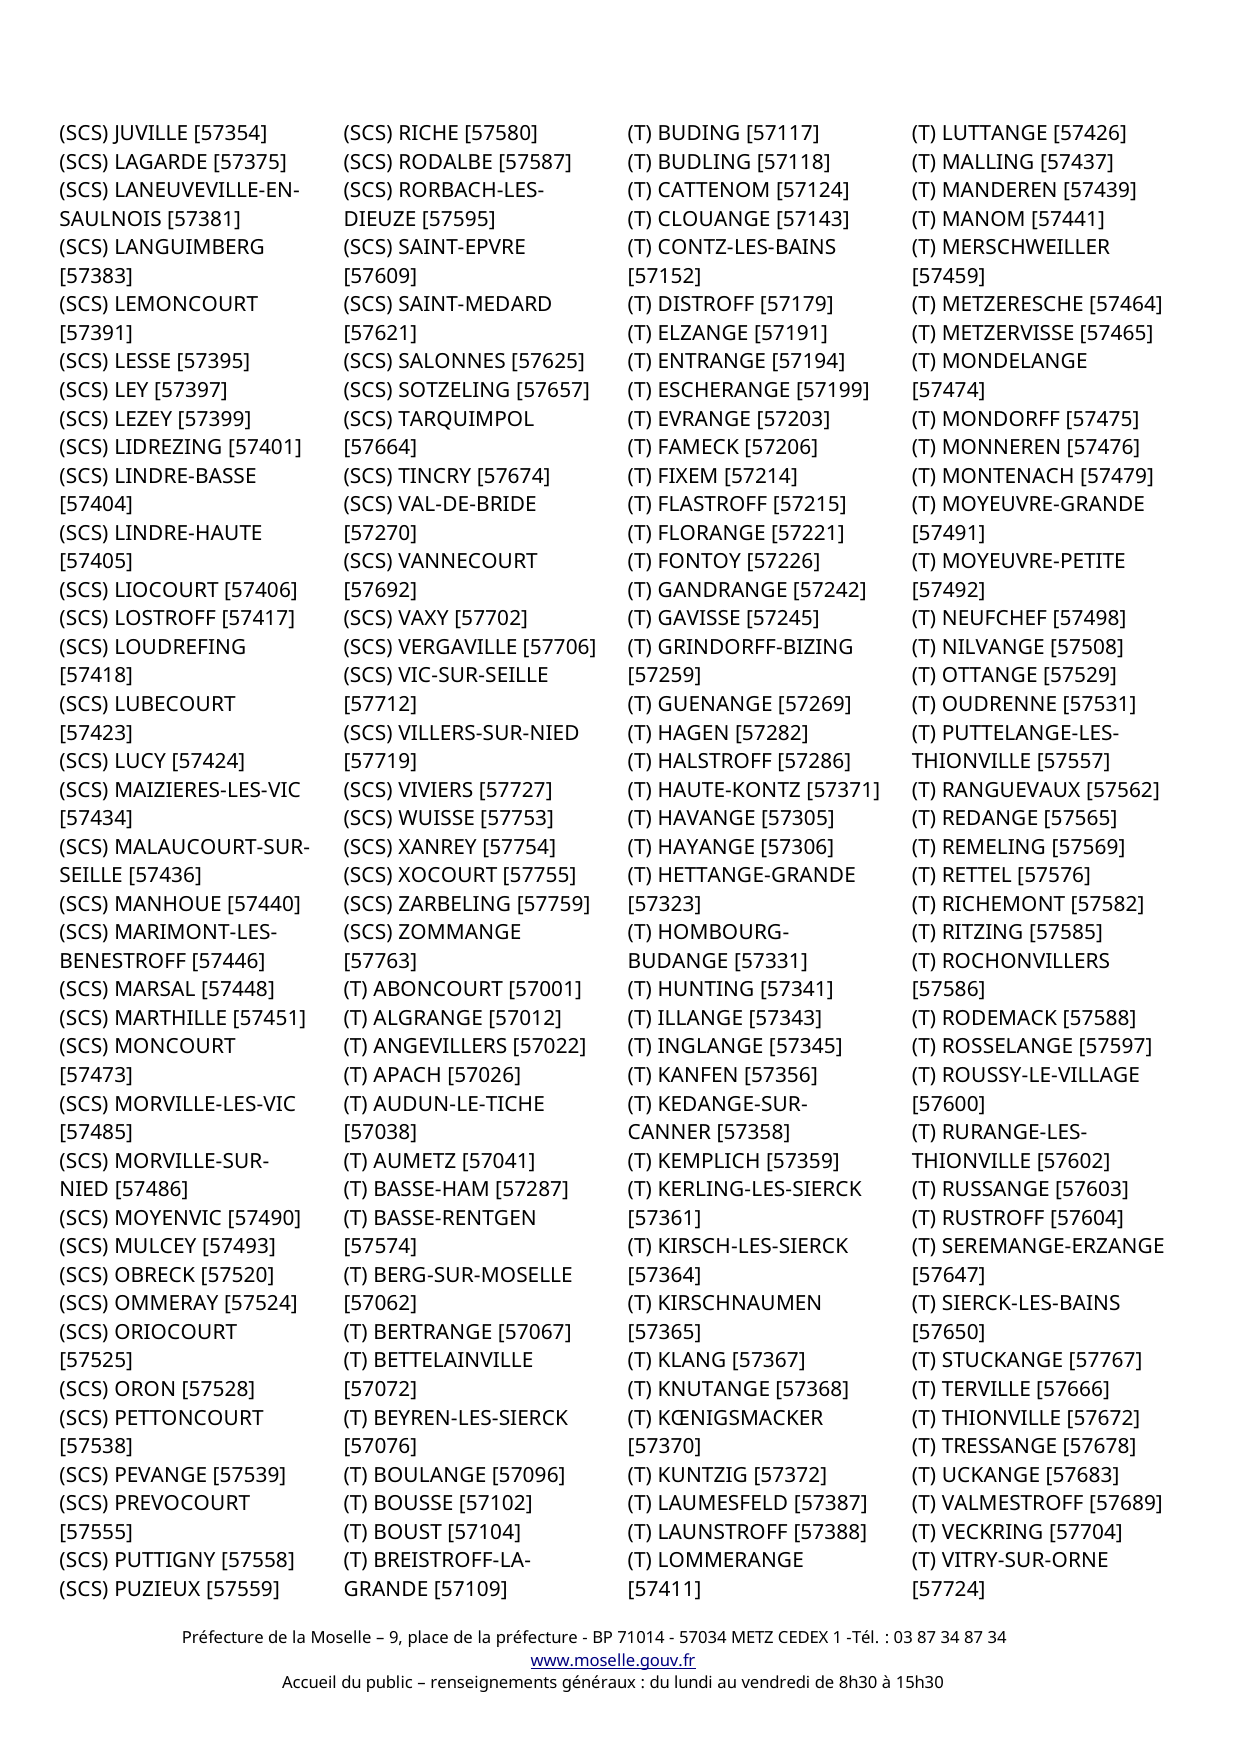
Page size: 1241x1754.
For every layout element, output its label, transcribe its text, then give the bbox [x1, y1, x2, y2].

text (T) METZERESCHE [57464] [912, 289, 1167, 318]
text (T) BUDING [57117] [627, 118, 882, 147]
text (T) MOYEUVRE-GRANDE [57491] [912, 489, 1167, 546]
text (T) PUTTELANGE-LES-THIONVILLE [57557] [912, 717, 1167, 774]
text (T) TRESSANGE [57678] [912, 1431, 1167, 1459]
text (T) VALMESTROFF [57689] [912, 1488, 1167, 1517]
text (T) TERVILLE [57666] [912, 1374, 1167, 1402]
text (T) STUCKANGE [57767] [912, 1345, 1167, 1374]
text (T) BERG-SUR-MOSELLE [57062] [343, 1260, 598, 1317]
text (T) MONDORFF [57475] [912, 403, 1167, 432]
text (T) BOULANGE [57096] [343, 1459, 598, 1488]
text (T) BASSE-HAM [57287] [343, 1174, 598, 1203]
text (T) KANFEN [57356] [627, 1060, 882, 1088]
text (SCS) SOTZELING [57657] [343, 375, 598, 403]
text (SCS) TINCRY [57674] [343, 461, 598, 489]
text (T) HAUTE-KONTZ [57371] [627, 774, 882, 803]
text (T) MONTENACH [57479] [912, 461, 1167, 489]
text (T) BOUST [57104] [343, 1517, 598, 1545]
text (SCS) MARSAL [57448] [59, 974, 314, 1003]
text (SCS) MARIMONT-LES-BENESTROFF [57446] [59, 917, 314, 974]
text (T) AUDUN-LE-TICHE [57038] [343, 1088, 598, 1146]
text (SCS) PETTONCOURT [57538] [59, 1402, 314, 1459]
text (T) KNUTANGE [57368] [627, 1374, 882, 1402]
text (SCS) LESSE [57395] [59, 346, 314, 375]
text (T) RETTEL [57576] [912, 860, 1167, 889]
text (T) SEREMANGE-ERZANGE [57647] [912, 1231, 1167, 1288]
text (T) BERTRANGE [57067] [343, 1317, 598, 1345]
text (SCS) RICHE [57580] [343, 118, 598, 147]
text (T) ESCHERANGE [57199] [627, 375, 882, 403]
text (SCS) RODALBE [57587] [343, 147, 598, 175]
text (SCS) MALAUCOURT-SUR-SEILLE [57436] [59, 832, 314, 889]
text (SCS) RORBACH-LES-DIEUZE [57595] [343, 175, 598, 232]
text (T) KŒNIGSMACKER [57370] [627, 1402, 882, 1459]
text (T) MONDELANGE [57474] [912, 346, 1167, 403]
text (SCS) VAXY [57702] [343, 603, 598, 632]
text (SCS) LEMONCOURT [57391] [59, 289, 314, 346]
text (SCS) ORIOCOURT [57525] [59, 1317, 314, 1374]
text (T) ABONCOURT [57001] [343, 974, 598, 1003]
text (T) MALLING [57437] [912, 147, 1167, 175]
text (T) APACH [57026] [343, 1060, 598, 1088]
text (SCS) LEZEY [57399] [59, 403, 314, 432]
text (T) NILVANGE [57508] [912, 632, 1167, 660]
text (SCS) LUBECOURT [57423] [59, 689, 314, 746]
text (SCS) VIC-SUR-SEILLE [57712] [343, 660, 598, 717]
text (SCS) MORVILLE-SUR-NIED [57486] [59, 1146, 314, 1203]
text (T) HAYANGE [57306] [627, 832, 882, 860]
text (T) KIRSCH-LES-SIERCK [57364] [627, 1231, 882, 1288]
text (SCS) MORVILLE-LES-VIC [57485] [59, 1088, 314, 1146]
text (SCS) LINDRE-BASSE [57404] [59, 461, 314, 518]
text (SCS) ZOMMANGE [57763] [343, 917, 598, 974]
text (SCS) VANNECOURT [57692] [343, 546, 598, 603]
text (T) MANOM [57441] [912, 204, 1167, 232]
text (SCS) OBRECK [57520] [59, 1260, 314, 1288]
text (SCS) MULCEY [57493] [59, 1231, 314, 1260]
text (T) RANGUEVAUX [57562] [912, 774, 1167, 803]
text (T) GUENANGE [57269] [627, 689, 882, 717]
text (T) HOMBOURG-BUDANGE [57331] [627, 917, 882, 974]
text (T) HAVANGE [57305] [627, 803, 882, 832]
text (T) MONNEREN [57476] [912, 432, 1167, 461]
text (T) THIONVILLE [57672] [912, 1402, 1167, 1431]
text (T) ROSSELANGE [57597] [912, 1031, 1167, 1060]
text (T) RITZING [57585] [912, 917, 1167, 946]
text (T) HALSTROFF [57286] [627, 746, 882, 774]
text (T) NEUFCHEF [57498] [912, 603, 1167, 632]
text (T) LAUMESFELD [57387] [627, 1488, 882, 1517]
text (T) KLANG [57367] [627, 1345, 882, 1374]
text (SCS) LAGARDE [57375] [59, 147, 314, 175]
text (SCS) PUZIEUX [57559] [59, 1574, 314, 1602]
text (T) RUSTROFF [57604] [912, 1203, 1167, 1231]
text (T) DISTROFF [57179] [627, 289, 882, 318]
text (SCS) MARTHILLE [57451] [59, 1003, 314, 1031]
text (T) ENTRANGE [57194] [627, 346, 882, 375]
text (T) CLOUANGE [57143] [627, 204, 882, 232]
text (T) ROUSSY-LE-VILLAGE [57600] [912, 1060, 1167, 1117]
text (SCS) LOSTROFF [57417] [59, 603, 314, 632]
text (T) FLORANGE [57221] [627, 518, 882, 546]
text (T) KERLING-LES-SIERCK [57361] [627, 1174, 882, 1231]
text (SCS) VAL-DE-BRIDE [57270] [343, 489, 598, 546]
text (T) ALGRANGE [57012] [343, 1003, 598, 1031]
text (SCS) LANGUIMBERG [57383] [59, 232, 314, 289]
text (T) EVRANGE [57203] [627, 403, 882, 432]
text (T) BEYREN-LES-SIERCK [57076] [343, 1402, 598, 1459]
text (T) REMELING [57569] [912, 832, 1167, 860]
text (SCS) PREVOCOURT [57555] [59, 1488, 314, 1545]
text (T) UCKANGE [57683] [912, 1459, 1167, 1488]
text (T) BASSE-RENTGEN [57574] [343, 1203, 598, 1260]
text (T) GANDRANGE [57242] [627, 575, 882, 603]
text (T) ANGEVILLERS [57022] [343, 1031, 598, 1060]
text (SCS) LIDREZING [57401] [59, 432, 314, 461]
text (T) FAMECK [57206] [627, 432, 882, 461]
text (T) LAUNSTROFF [57388] [627, 1517, 882, 1545]
text (T) KIRSCHNAUMEN [57365] [627, 1288, 882, 1345]
text (T) METZERVISSE [57465] [912, 318, 1167, 346]
text (SCS) LIOCOURT [57406] [59, 575, 314, 603]
text (T) OUDRENNE [57531] [912, 689, 1167, 717]
text (T) REDANGE [57565] [912, 803, 1167, 832]
text (T) MERSCHWEILLER [57459] [912, 232, 1167, 289]
text (T) KUNTZIG [57372] [627, 1459, 882, 1488]
text (T) SIERCK-LES-BAINS [57650] [912, 1288, 1167, 1345]
text (SCS) WUISSE [57753] [343, 803, 598, 832]
text (T) RODEMACK [57588] [912, 1003, 1167, 1031]
text (SCS) MONCOURT [57473] [59, 1031, 314, 1088]
text (T) KEMPLICH [57359] [627, 1146, 882, 1174]
text (SCS) VIVIERS [57727] [343, 774, 598, 803]
text (SCS) ZARBELING [57759] [343, 889, 598, 917]
text (T) BUDLING [57118] [627, 147, 882, 175]
text (T) FIXEM [57214] [627, 461, 882, 489]
text (T) LOMMERANGE [57411] [627, 1545, 882, 1602]
text (SCS) MOYENVIC [57490] [59, 1203, 314, 1231]
text (SCS) VILLERS-SUR-NIED [57719] [343, 717, 598, 774]
text (T) MANDEREN [57439] [912, 175, 1167, 204]
text (SCS) ORON [57528] [59, 1374, 314, 1402]
text (SCS) OMMERAY [57524] [59, 1288, 314, 1317]
text (T) RICHEMONT [57582] [912, 889, 1167, 917]
text (T) GAVISSE [57245] [627, 603, 882, 632]
text (T) KEDANGE-SUR-CANNER [57358] [627, 1088, 882, 1146]
text (SCS) LUCY [57424] [59, 746, 314, 774]
text (SCS) SAINT-MEDARD [57621] [343, 289, 598, 346]
text (SCS) TARQUIMPOL [57664] [343, 403, 598, 461]
text (SCS) PEVANGE [57539] [59, 1459, 314, 1488]
text (T) VECKRING [57704] [912, 1517, 1167, 1545]
text (T) ILLANGE [57343] [627, 1003, 882, 1031]
text (T) BOUSSE [57102] [343, 1488, 598, 1517]
text (T) HAGEN [57282] [627, 717, 882, 746]
text (T) FONTOY [57226] [627, 546, 882, 575]
text (T) BETTELAINVILLE [57072] [343, 1345, 598, 1402]
text (T) ROCHONVILLERS [57586] [912, 946, 1167, 1003]
text (T) LUTTANGE [57426] [912, 118, 1167, 147]
text (SCS) MAIZIERES-LES-VIC [57434] [59, 774, 314, 832]
text (T) INGLANGE [57345] [627, 1031, 882, 1060]
text (SCS) XOCOURT [57755] [343, 860, 598, 889]
text (T) RUSSANGE [57603] [912, 1174, 1167, 1203]
text (T) HUNTING [57341] [627, 974, 882, 1003]
text (T) HETTANGE-GRANDE [57323] [627, 860, 882, 917]
text (T) FLASTROFF [57215] [627, 489, 882, 518]
text (T) GRINDORFF-BIZING [57259] [627, 632, 882, 689]
text (SCS) PUTTIGNY [57558] [59, 1545, 314, 1574]
text (SCS) LANEUVEVILLE-EN-SAULNOIS [57381] [59, 175, 314, 232]
text (T) ELZANGE [57191] [627, 318, 882, 346]
text (T) OTTANGE [57529] [912, 660, 1167, 689]
text (SCS) MANHOUE [57440] [59, 889, 314, 917]
text (SCS) LEY [57397] [59, 375, 314, 403]
text (SCS) SALONNES [57625] [343, 346, 598, 375]
text (T) VITRY-SUR-ORNE [57724] [912, 1545, 1167, 1602]
text (SCS) VERGAVILLE [57706] [343, 632, 598, 660]
text (SCS) XANREY [57754] [343, 832, 598, 860]
text (SCS) LOUDREFING [57418] [59, 632, 314, 689]
text (T) MOYEUVRE-PETITE [57492] [912, 546, 1167, 603]
text (SCS) LINDRE-HAUTE [57405] [59, 518, 314, 575]
text (T) CATTENOM [57124] [627, 175, 882, 204]
text (T) CONTZ-LES-BAINS [57152] [627, 232, 882, 289]
text (T) RURANGE-LES-THIONVILLE [57602] [912, 1117, 1167, 1174]
text (SCS) SAINT-EPVRE [57609] [343, 232, 598, 289]
text (T) BREISTROFF-LA-GRANDE [57109] [343, 1545, 598, 1602]
text (SCS) JUVILLE [57354] [59, 118, 314, 147]
text (T) AUMETZ [57041] [343, 1146, 598, 1174]
